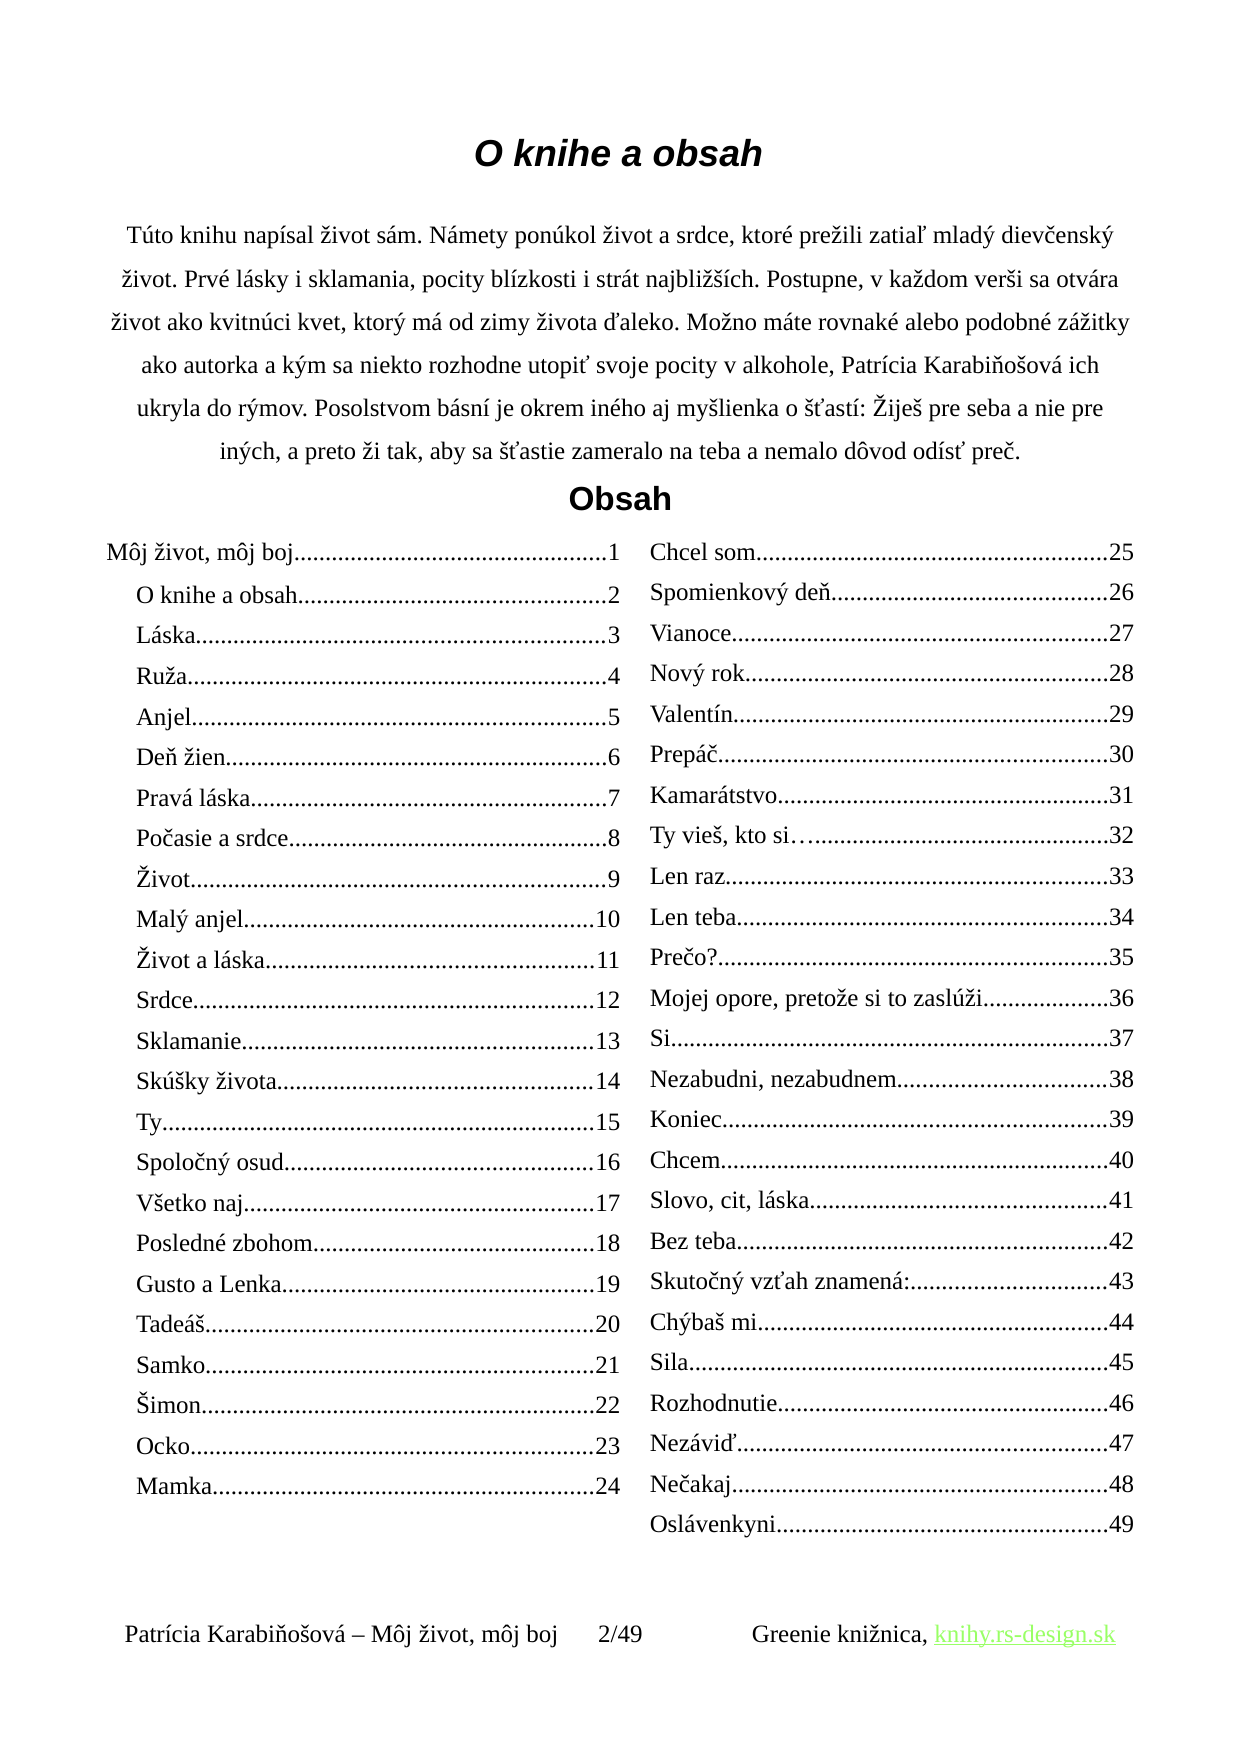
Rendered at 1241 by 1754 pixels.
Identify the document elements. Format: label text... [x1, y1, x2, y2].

text Anjel 5 [136, 702, 620, 730]
text Koniec 39 [649, 1104, 1134, 1133]
text Nezáviď 47 [649, 1428, 1134, 1457]
text Len teba 34 [649, 902, 1134, 930]
text Počasie a srdce 8 [136, 823, 620, 852]
text Prečo? 35 [649, 942, 1134, 971]
text Posledné zbohom 18 [136, 1228, 620, 1257]
text Gusto a Lenka 19 [136, 1269, 620, 1298]
text Malý anjel 10 [136, 904, 620, 933]
text Si... 37 [649, 1023, 1134, 1052]
text Nezabudni, nezabudnem 38 [649, 1064, 1134, 1092]
text Oslávenkyni 49 [649, 1509, 1134, 1538]
text Deň žien 6 [136, 742, 620, 771]
text Ty 15 [136, 1107, 620, 1136]
text Chýbaš mi... 44 [649, 1307, 1134, 1336]
text Rozhodnutie 46 [649, 1388, 1134, 1417]
text Tadeáš 20 [136, 1309, 620, 1338]
text Šimon 22 [136, 1390, 620, 1419]
text Chcel som... 25 [649, 537, 1134, 566]
text Pravá láska 7 [136, 783, 620, 811]
text Sila 45 [649, 1347, 1134, 1376]
text Túto knihu napísal život sám. Námety ponúkol život a srdce, ktoré prežili zatiaľ mladý dievčenský život. Prvé lásky i sklamania, pocity blízkosti i strát najbližších. Postupne, v každom verši sa otvára život ako kvitnúci kvet, ktorý má od zimy života ďaleko. Možno máte rovnaké alebo podobné zážitky ako autorka a kým sa niekto rozhodne utopiť svoje pocity v alkohole, Patrícia Karabiňošová ich ukryla do rýmov. Posolstvom básní je okrem iného aj myšlienka o šťastí: Žiješ pre seba a nie pre iných, a preto ži tak, aby sa šťastie zameralo na teba a nemalo dôvod odísť preč. [106, 221, 1134, 465]
text Spomienkový deň 26 [649, 577, 1134, 606]
subtitle O knihe a obsah [106, 131, 1134, 174]
text Láska 3 [136, 621, 620, 649]
text Bez teba 42 [649, 1226, 1134, 1254]
text Prepáč 30 [649, 739, 1134, 768]
subtitle Obsah [106, 479, 1134, 518]
text Môj život, môj boj 1 [106, 537, 620, 566]
text Samko 21 [136, 1350, 620, 1379]
text Ty vieš, kto si… 32 [649, 821, 1134, 849]
text Mamka 24 [136, 1471, 620, 1500]
text Nečakaj... 48 [649, 1469, 1134, 1498]
text Len raz 33 [649, 861, 1134, 890]
text Sklamanie 13 [136, 1026, 620, 1054]
text Život 9 [136, 864, 620, 892]
text Valentín 29 [649, 699, 1134, 728]
text Skutočný vzťah znamená: 43 [649, 1266, 1134, 1295]
text Život a láska 11 [136, 945, 620, 973]
text O knihe a obsah 2 [136, 580, 620, 609]
text Skúšky života 14 [136, 1066, 620, 1095]
text Nový rok 28 [649, 658, 1134, 687]
text Ocko 23 [136, 1431, 620, 1460]
text Vianoce 27 [649, 618, 1134, 647]
text Ruža 4 [136, 661, 620, 690]
text Kamarátstvo 31 [649, 780, 1134, 809]
text Spoločný osud 16 [136, 1147, 620, 1176]
text Srdce 12 [136, 985, 620, 1014]
text Chcem 40 [649, 1145, 1134, 1173]
text Všetko naj 17 [136, 1188, 620, 1217]
text Mojej opore, pretože si to zaslúži 36 [649, 983, 1134, 1011]
text Slovo, cit, láska... 41 [649, 1185, 1134, 1214]
